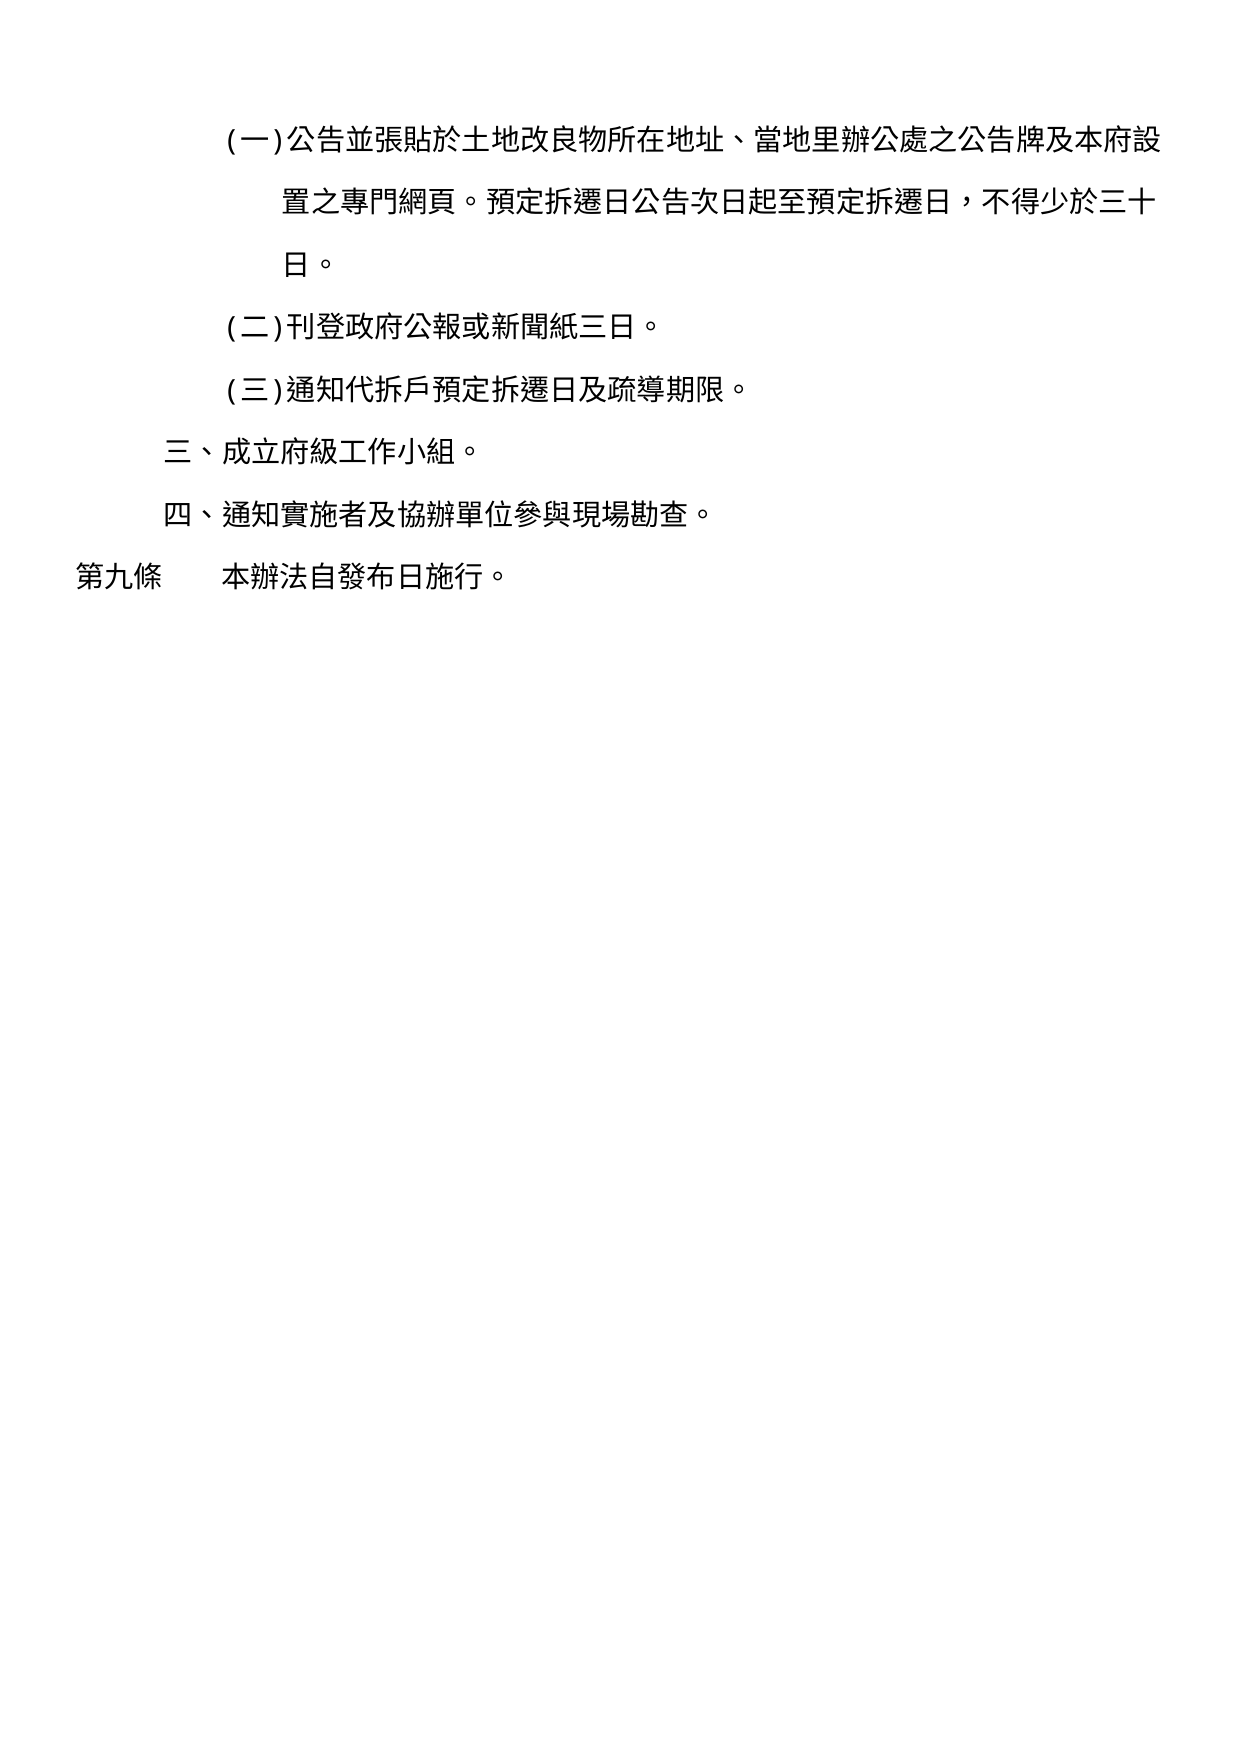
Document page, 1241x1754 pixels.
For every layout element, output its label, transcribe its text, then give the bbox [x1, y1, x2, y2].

text (二)刊登政府公報或新聞紙三日。 [222, 283, 1165, 346]
text (一)公告並張貼於土地改良物所在地址、當地里辦公處之公告牌及本府設置之專門網頁。預定拆遷日公告次日起至預定拆遷日，不得少於三十日。 [222, 96, 1165, 283]
text 三、成立府級工作小組。 [163, 408, 1165, 471]
text (三)通知代拆戶預定拆遷日及疏導期限。 [222, 346, 1165, 408]
text 四、通知實施者及協辦單位參與現場勘查。 [163, 471, 1165, 533]
text 第九條 本辦法自發布日施行。 [75, 533, 1165, 596]
